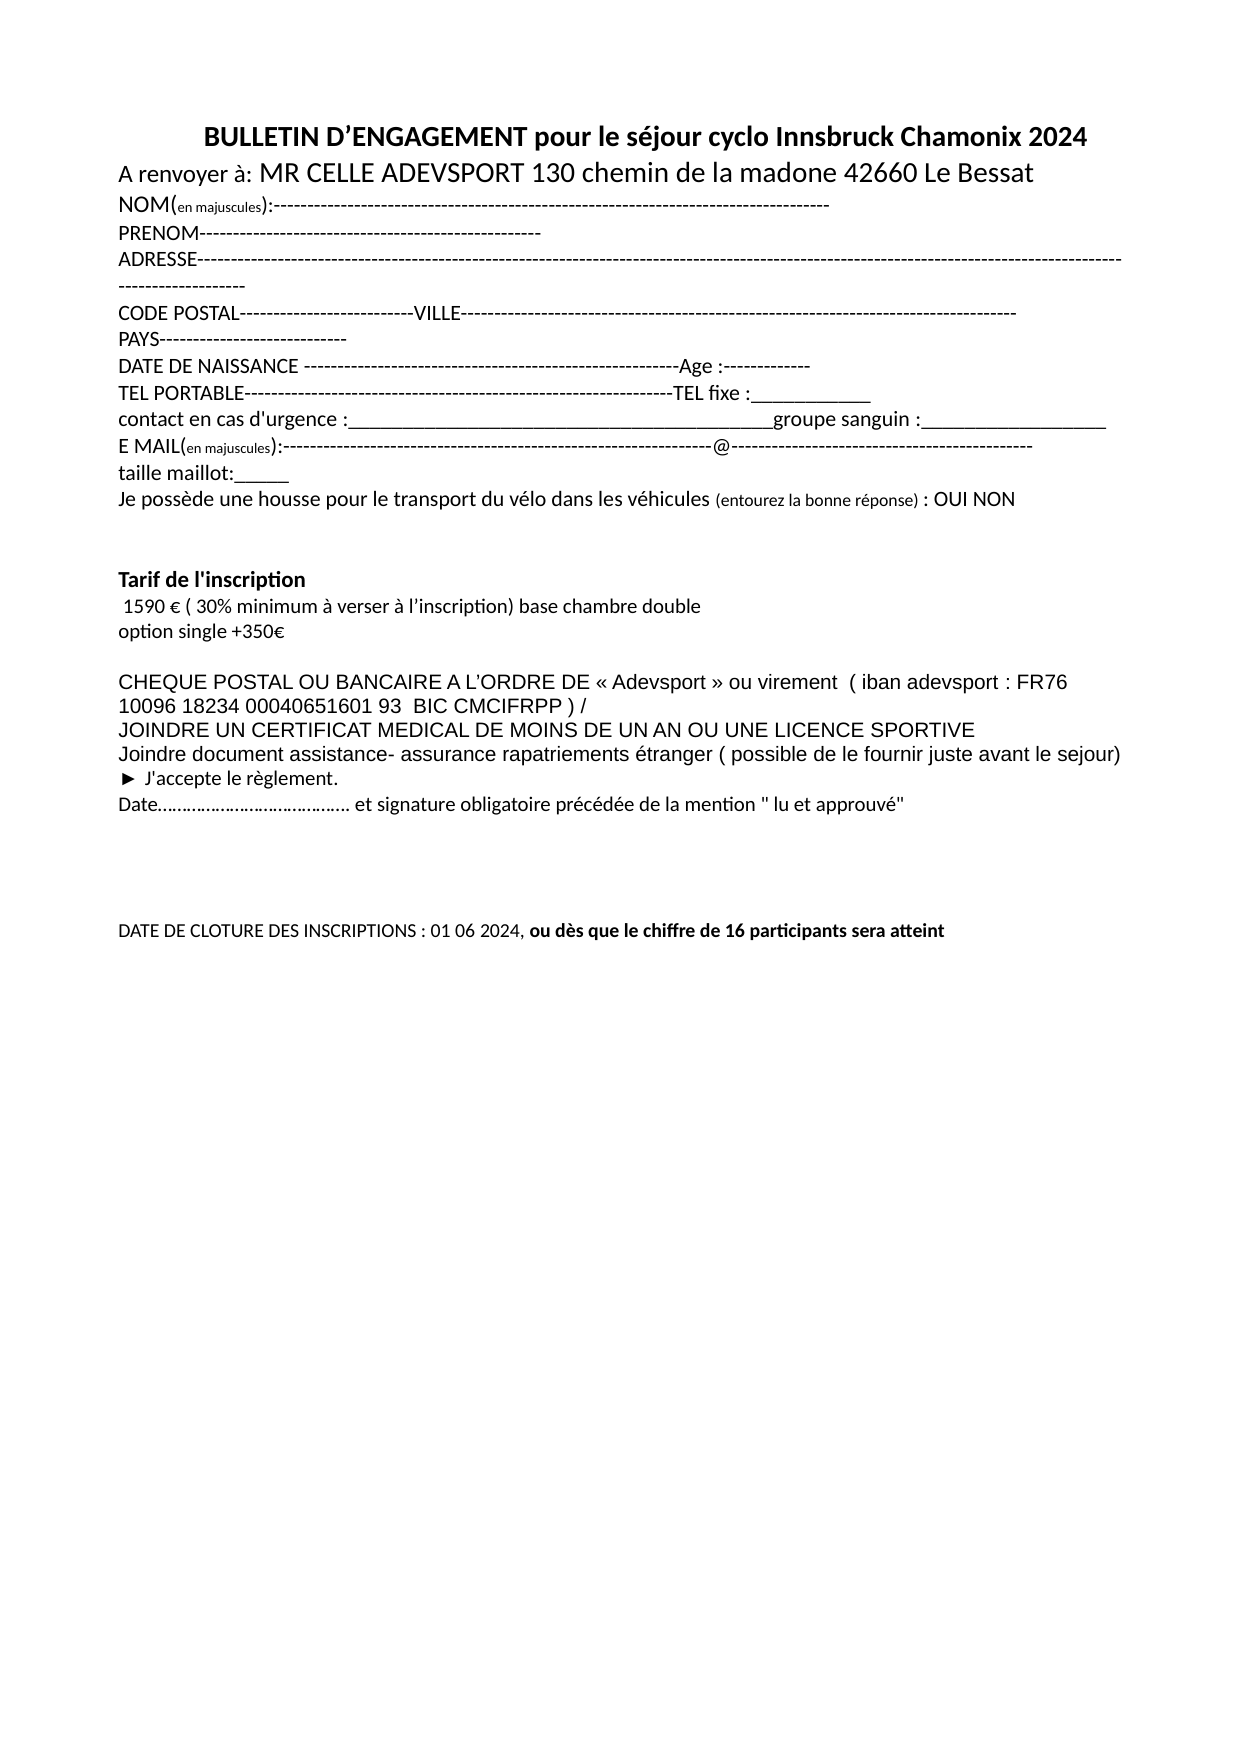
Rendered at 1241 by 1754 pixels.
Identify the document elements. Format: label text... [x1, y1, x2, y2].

text BULLETIN D’ENGAGEMENT pour le séjour cyclo Innsbruck Chamonix 2024 [118, 118, 1122, 154]
text NOM(en majuscules):-----------------------------------------------------------------------------------PRENOM--------------------------------------------------- [118, 189, 1122, 245]
text JOINDRE UN CERTIFICAT MEDICAL DE MOINS DE UN AN OU UNE LICENCE SPORTIVE [118, 717, 1122, 741]
text CODE POSTAL--------------------------VILLE-----------------------------------------------------------------------------------PAYS---------------------------- [118, 299, 1122, 352]
text DATE DE NAISSANCE --------------------------------------------------------Age :------------- [118, 352, 1122, 379]
text Joindre document assistance- assurance rapatriements étranger ( possible de le fournir juste avant le sejour) [118, 741, 1122, 765]
text 1590 € ( 30% minimum à verser à l’inscription) base chambre double [118, 593, 1122, 619]
text option single +350€ [118, 619, 1122, 644]
text DATE DE CLOTURE DES INSCRIPTIONS : 01 06 2024, ou dès que le chiffre de 16 participants sera atteint [118, 918, 1122, 942]
text ADRESSE------------------------------------------------------------------------------------------------------------------------------------------------------------- [118, 245, 1122, 299]
text TEL PORTABLE----------------------------------------------------------------TEL fixe :___________ [118, 379, 1122, 405]
text A renvoyer à: MR CELLE ADEVSPORT 130 chemin de la madone 42660 Le Bessat [118, 154, 1122, 189]
text E MAIL(en majuscules):----------------------------------------------------------------@--------------------------------------------- [118, 432, 1122, 459]
text ► J'accepte le règlement. [118, 765, 1122, 791]
text Je possède une housse pour le transport du vélo dans les véhicules (entourez la bonne réponse) : OUI NON [118, 485, 1122, 512]
text taille maillot:_____ [118, 459, 1122, 485]
text CHEQUE POSTAL OU BANCAIRE A L’ORDRE DE « Adevsport » ou virement ( iban adevsport : FR76 10096 18234 00040651601 93 BIC CMCIFRPP ) / [118, 669, 1122, 717]
text Tarif de l'inscription [118, 565, 1122, 593]
text Date…………………………………. et signature obligatoire précédée de la mention " lu et approuvé" [118, 791, 1122, 816]
text contact en cas d'urgence :_______________________________________groupe sanguin :_________________ [118, 405, 1122, 432]
